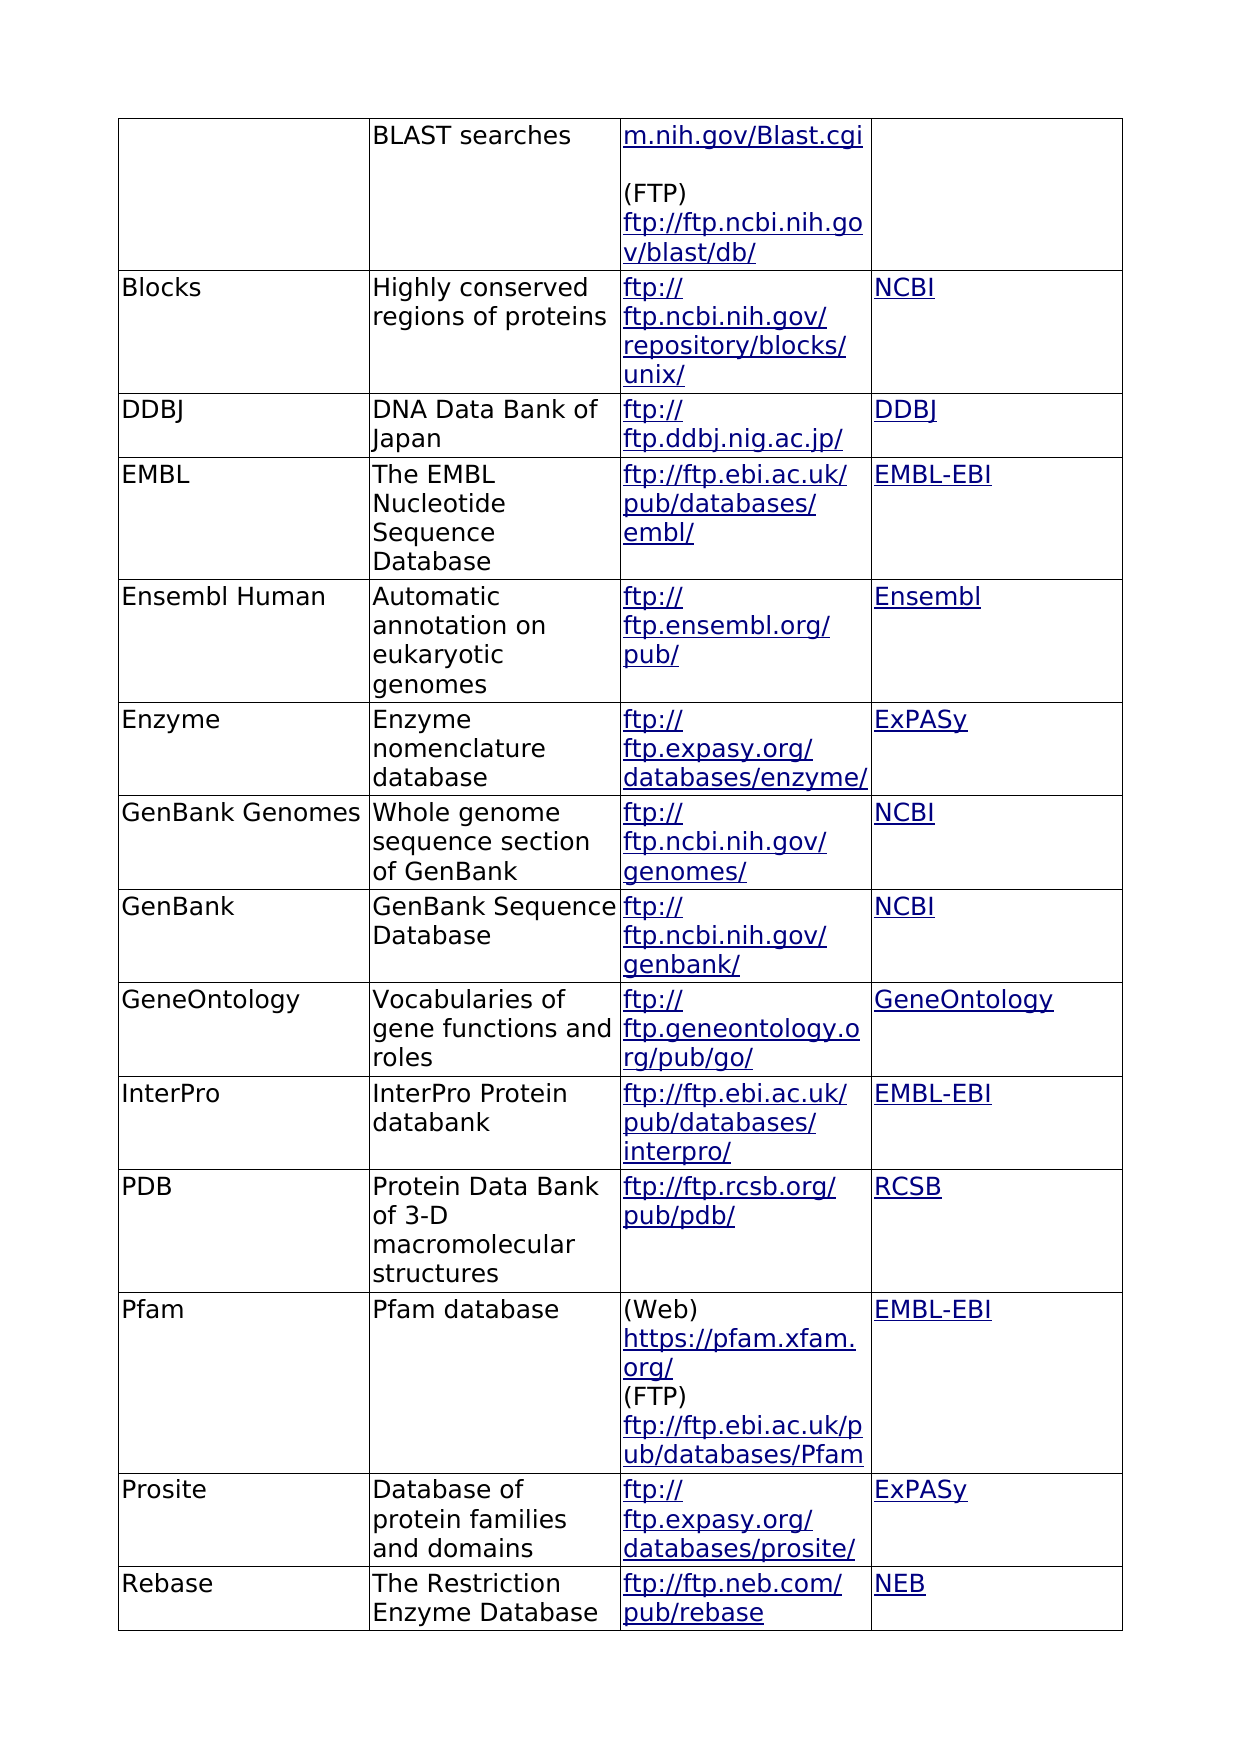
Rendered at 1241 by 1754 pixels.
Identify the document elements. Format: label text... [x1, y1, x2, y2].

table_cell ftp://ftp.ebi.ac.uk/pub/databases/interpro/ [621, 1077, 871, 1169]
table_cell (Web) https://pfam.xfam.org/ (FTP) ftp://ftp.ebi.ac.uk/pub/databases/Pfam [621, 1293, 871, 1473]
table_cell DDBJ [872, 394, 1122, 457]
table_cell Enzyme nomenclature database [370, 703, 620, 795]
table_cell Database of protein families and domains [370, 1474, 620, 1566]
table_cell ftp://ftp.ncbi.nih.gov/genomes/ [621, 796, 871, 889]
table_cell ftp://ftp.rcsb.org/pub/pdb/ [621, 1170, 871, 1292]
table_cell GeneOntology [872, 983, 1122, 1076]
table_cell GeneOntology [119, 983, 369, 1076]
table_cell NEB [872, 1567, 1122, 1630]
table_cell BLAST searches [370, 119, 620, 270]
table_cell NCBI [872, 271, 1122, 392]
table_cell GenBank [119, 890, 369, 982]
table_cell Ensembl Human [119, 580, 369, 702]
table_cell Rebase [119, 1567, 369, 1630]
table_cell PDB [119, 1170, 369, 1292]
table_cell Enzyme [119, 703, 369, 795]
table_cell Automatic annotation on eukaryotic genomes [370, 580, 620, 702]
table_cell Pfam [119, 1293, 369, 1473]
table_cell Ensembl [872, 580, 1122, 702]
table_cell ftp://ftp.expasy.org/databases/prosite/ [621, 1474, 871, 1566]
table_cell ftp://ftp.ddbj.nig.ac.jp/ [621, 394, 871, 457]
table_cell ftp://ftp.geneontology.org/pub/go/ [621, 983, 871, 1076]
table_cell Vocabularies of gene functions and roles [370, 983, 620, 1076]
table_cell m.nih.gov/Blast.cgi (FTP) ftp://ftp.ncbi.nih.gov/blast/db/ [621, 119, 871, 270]
table_cell GenBank Genomes [119, 796, 369, 889]
table_cell The Restriction Enzyme Database [370, 1567, 620, 1630]
table_cell DDBJ [119, 394, 369, 457]
table_cell Protein Data Bank of 3-D macromolecular structures [370, 1170, 620, 1292]
table_cell Whole genome sequence section of GenBank [370, 796, 620, 889]
table_cell EMBL [119, 458, 369, 579]
table_cell ftp://ftp.neb.com/pub/rebase [621, 1567, 871, 1630]
table_cell EMBL-EBI [872, 1293, 1122, 1473]
table_cell InterPro [119, 1077, 369, 1169]
table_cell ftp://ftp.ensembl.org/pub/ [621, 580, 871, 702]
table_cell NCBI [872, 890, 1122, 982]
table_cell Highly conserved regions of proteins [370, 271, 620, 392]
table_cell ExPASy [872, 703, 1122, 795]
table_cell ftp://ftp.ncbi.nih.gov/genbank/ [621, 890, 871, 982]
table_cell EMBL-EBI [872, 458, 1122, 579]
table_cell GenBank Sequence Database [370, 890, 620, 982]
table_cell [872, 119, 1122, 270]
table_cell Blocks [119, 271, 369, 392]
table_cell [119, 119, 369, 270]
table_cell RCSB [872, 1170, 1122, 1292]
table_cell Prosite [119, 1474, 369, 1566]
table_cell ftp://ftp.ncbi.nih.gov/repository/blocks/unix/ [621, 271, 871, 392]
table_cell ExPASy [872, 1474, 1122, 1566]
table_cell NCBI [872, 796, 1122, 889]
table_cell ftp://ftp.ebi.ac.uk/pub/databases/embl/ [621, 458, 871, 579]
table_cell Pfam database [370, 1293, 620, 1473]
table_cell EMBL-EBI [872, 1077, 1122, 1169]
table_cell DNA Data Bank of Japan [370, 394, 620, 457]
table_cell InterPro Protein databank [370, 1077, 620, 1169]
table_cell ftp://ftp.expasy.org/databases/enzyme/ [621, 703, 871, 795]
table_cell The EMBL Nucleotide Sequence Database [370, 458, 620, 579]
